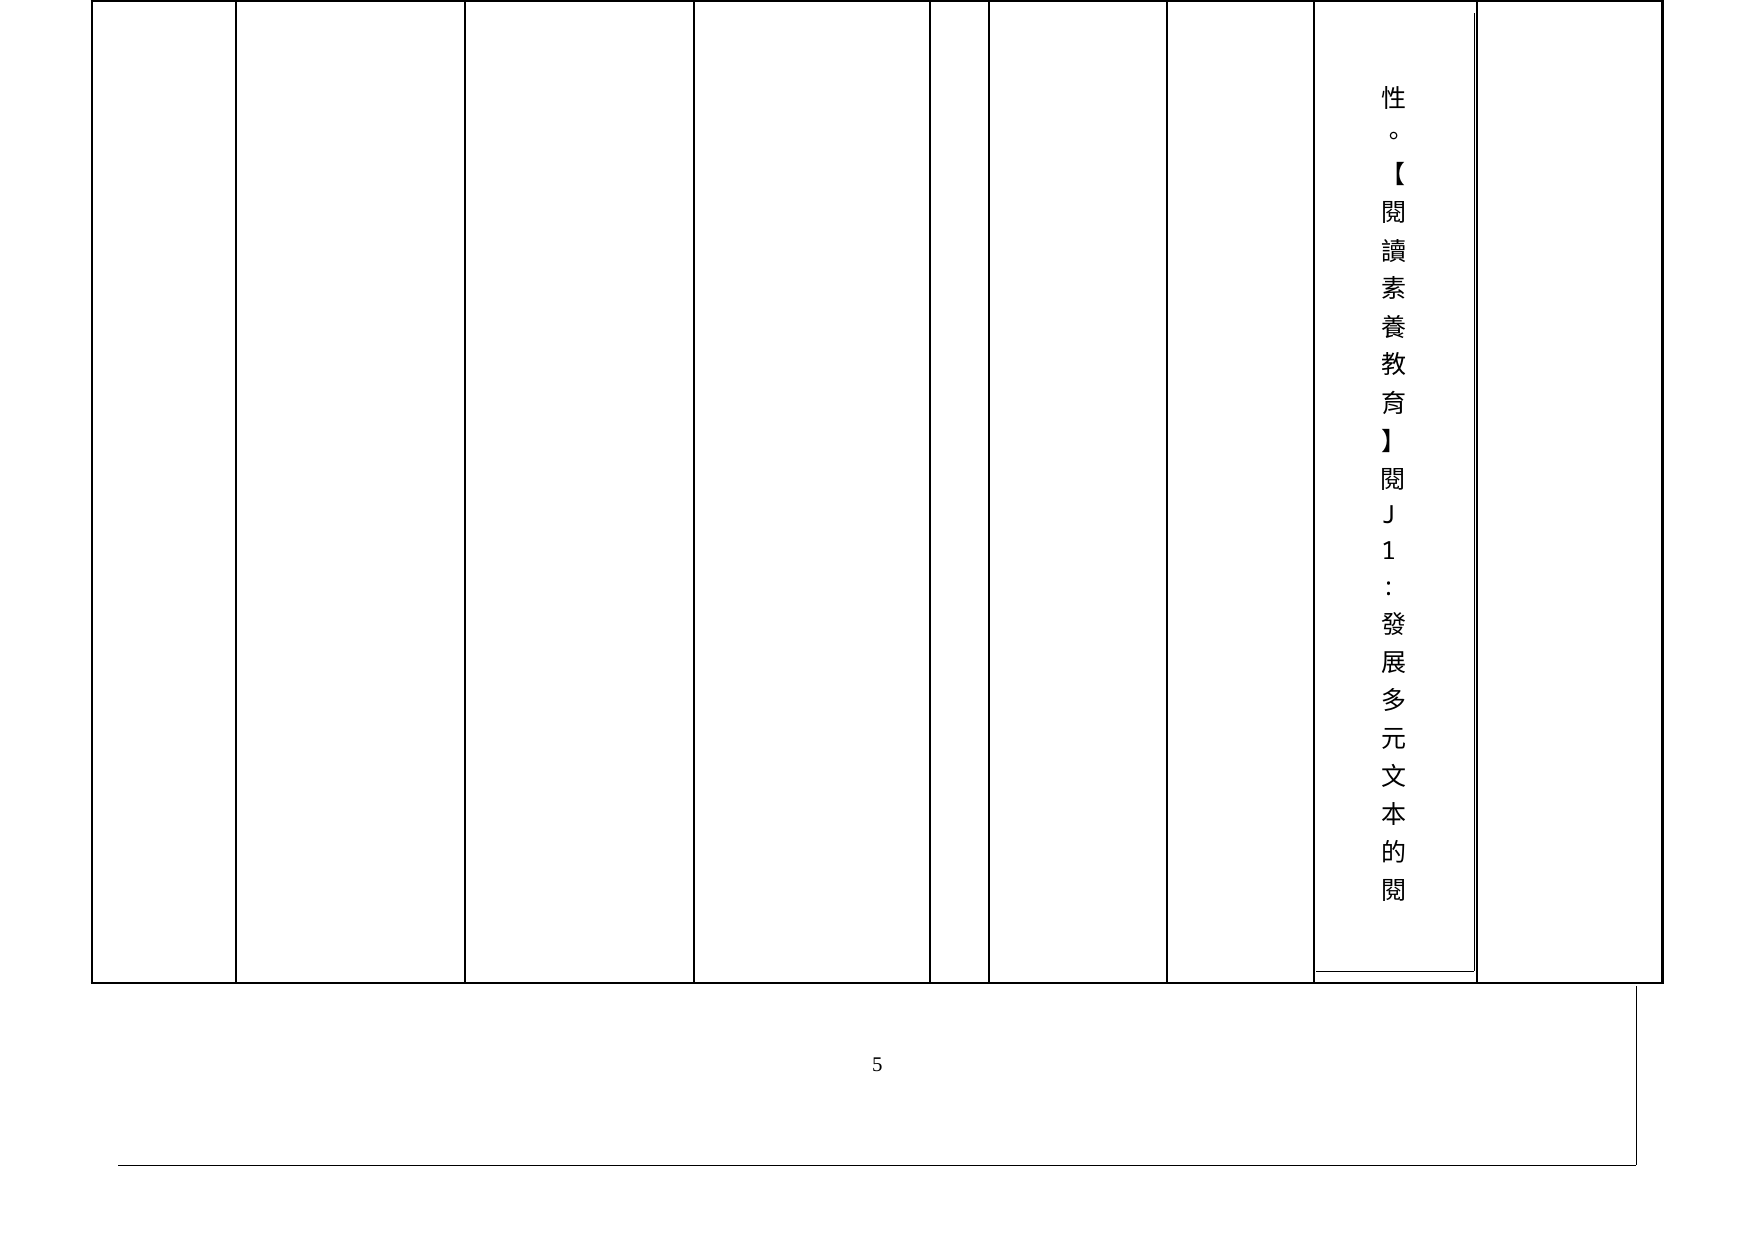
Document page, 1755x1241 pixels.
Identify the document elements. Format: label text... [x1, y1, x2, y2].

table_cell [237, 2, 464, 982]
table_cell [1168, 2, 1313, 982]
table_cell 4 [931, 2, 988, 982]
table_cell 教學資源光碟 [990, 2, 1166, 982]
table_cell 性。 【閱讀素養教育】 閱J1:發展多元文本的閱 [1315, 2, 1476, 982]
table_cell [695, 2, 929, 982]
table_cell [466, 2, 693, 982]
table_cell [1478, 2, 1661, 982]
table_cell [93, 2, 235, 982]
